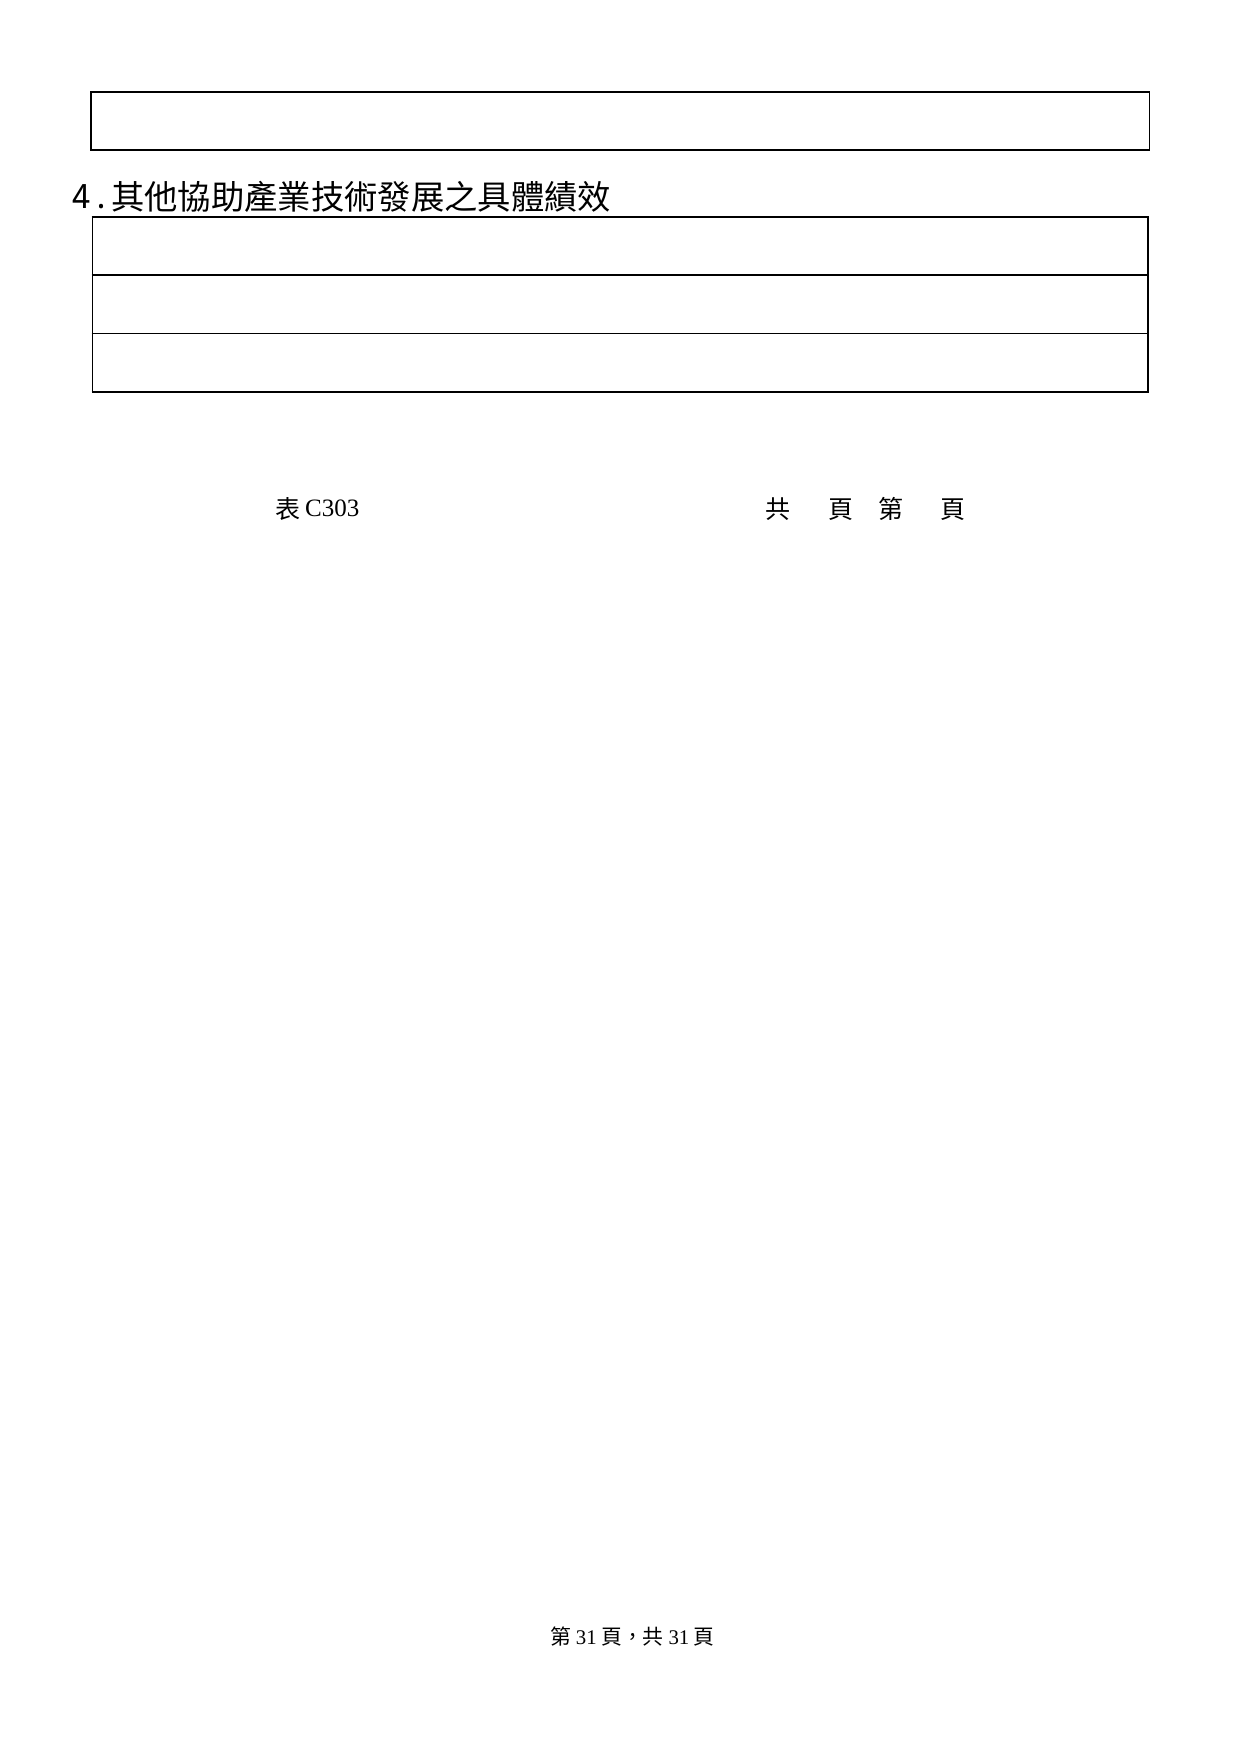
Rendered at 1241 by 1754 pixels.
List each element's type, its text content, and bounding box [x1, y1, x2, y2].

table_header [93, 218, 1147, 274]
text 表C303 共 頁 第 頁 [71, 466, 1169, 528]
text 4.其他協助產業技術發展之具體績效 [71, 153, 1169, 216]
table_cell [93, 276, 1147, 333]
table_cell 產生績效：(可另紙繕寫) [92, 93, 1149, 149]
table_cell [93, 334, 1147, 391]
